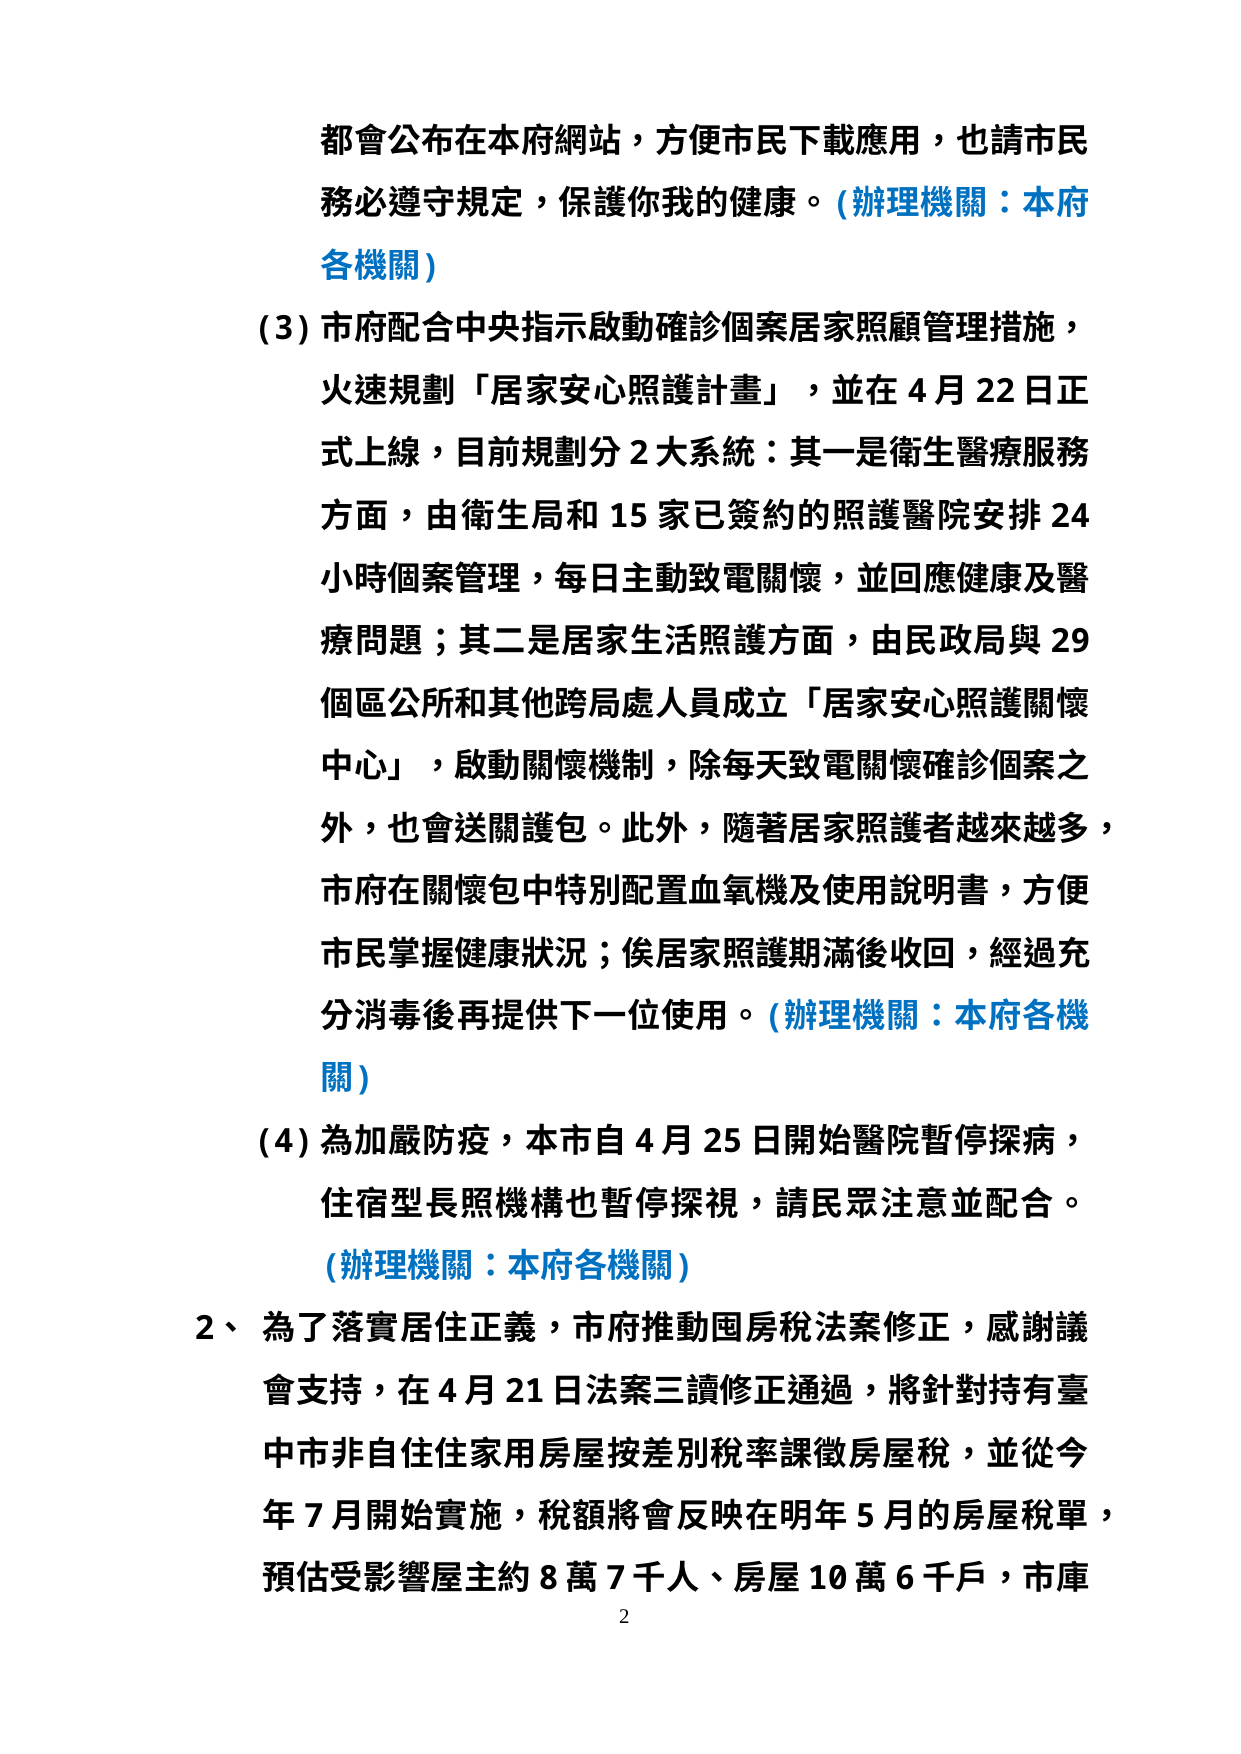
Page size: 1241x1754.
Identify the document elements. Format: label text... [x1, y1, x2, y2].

list 鑑於中央及專家學者預測近日臺灣疫情即將大量爆發甚至單日將破萬名確診，匡列居家隔離之人數勢必大幅成長，中央也公布新的匡列程序：過去由機關針對確診者進行疫調並匡列接觸者，今改為確診者自主填報表單，再交由衛生局等機關匡列。相關規定及表單，都會公布在本府網站，方便市民下載應用，也請市民務必遵守規定，保護你我的健康。(辦理機關：本府各機關) [253, 96, 1090, 284]
list 為了落實居住正義，市府推動囤房稅法案修正，感謝議會支持，在4月21日法案三讀修正通過，將針對持有臺中市非自住住家用房屋按差別稅率課徵房屋稅，並從今年7月開始實施，稅額將會反映在明年5月的房屋稅單，預估受影響屋主約8萬7千人、房屋10萬6千戶，市庫1年預計可增加約3.8億元稅收，將全數用於租屋補貼政策，減低年輕族群及弱勢民眾租屋負擔。(辦理機關：本府各機關) [194, 1284, 1090, 1596]
list 為加嚴防疫，本市自4月25日開始醫院暫停探病，住宿型長照機構也暫停探視，請民眾注意並配合。(辦理機關：本府各機關) [253, 1096, 1090, 1284]
list 市府配合中央指示啟動確診個案居家照顧管理措施，火速規劃「居家安心照護計畫」，並在4月22日正式上線，目前規劃分2大系統：其一是衛生醫療服務方面，由衛生局和15家已簽約的照護醫院安排24小時個案管理，每日主動致電關懷，並回應健康及醫療問題；其二是居家生活照護方面，由民政局與29個區公所和其他跨局處人員成立「居家安心照護關懷中心」，啟動關懷機制，除每天致電關懷確診個案之外，也會送關護包。此外，隨著居家照護者越來越多，市府在關懷包中特別配置血氧機及使用說明書，方便市民掌握健康狀況；俟居家照護期滿後收回，經過充分消毒後再提供下一位使用。(辦理機關：本府各機關) [253, 284, 1090, 1096]
